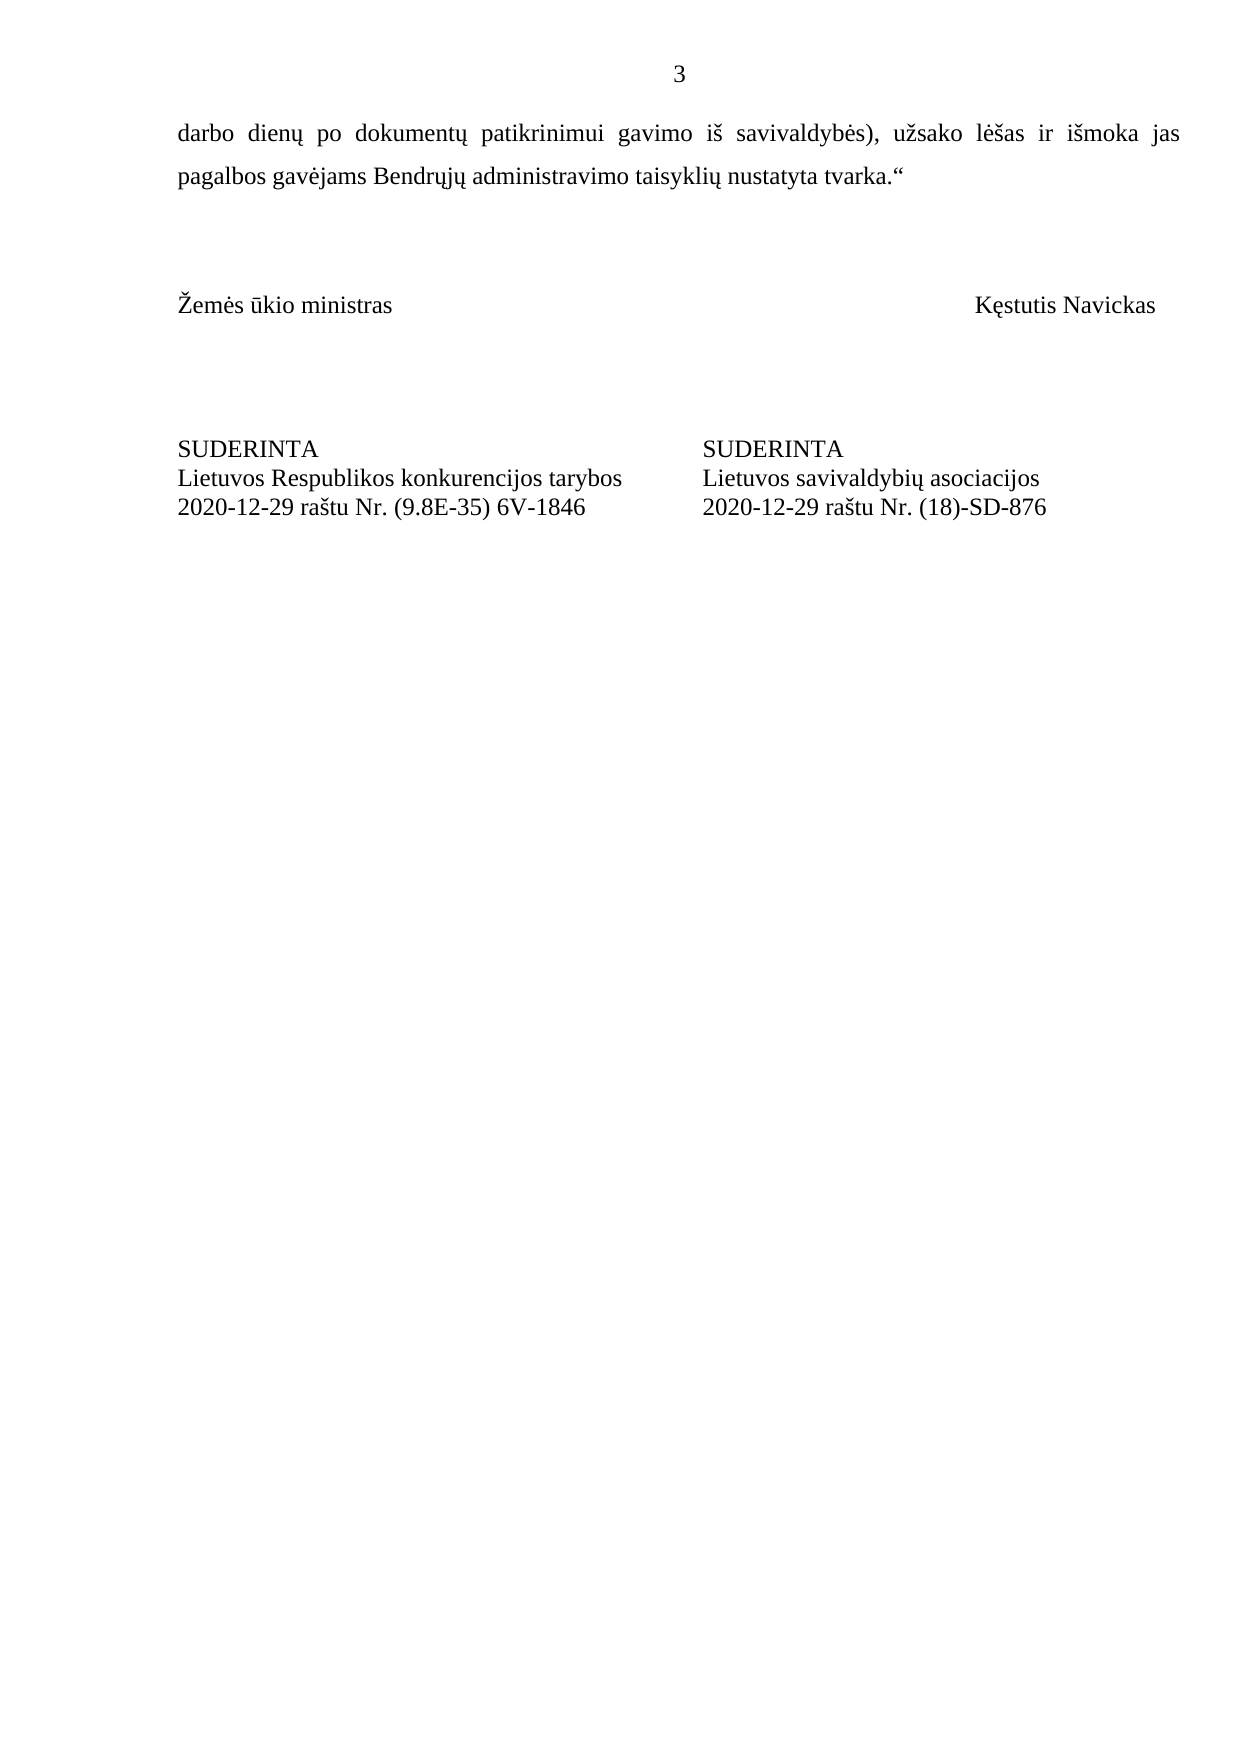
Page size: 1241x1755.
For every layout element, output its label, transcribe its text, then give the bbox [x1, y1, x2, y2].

text 2020-12-29 raštu Nr. (9.8E-35) 6V-1846 2020-12-29 raštu Nr. (18)-SD-876 [177, 492, 1181, 521]
text Lietuvos Respublikos konkurencijos tarybos Lietuvos savivaldybių asociacijos [177, 463, 1181, 492]
text darbo dienų po dokumentų patikrinimui gavimo iš savivaldybės), užsako lėšas ir išmoka jas pagalbos gavėjams Bendrųjų administravimo taisyklių nustatyta tvarka.“ [177, 118, 1181, 190]
text SUDERINTA SUDERINTA [177, 434, 1181, 463]
text Žemės ūkio ministras Kęstutis Navickas [177, 291, 1181, 319]
